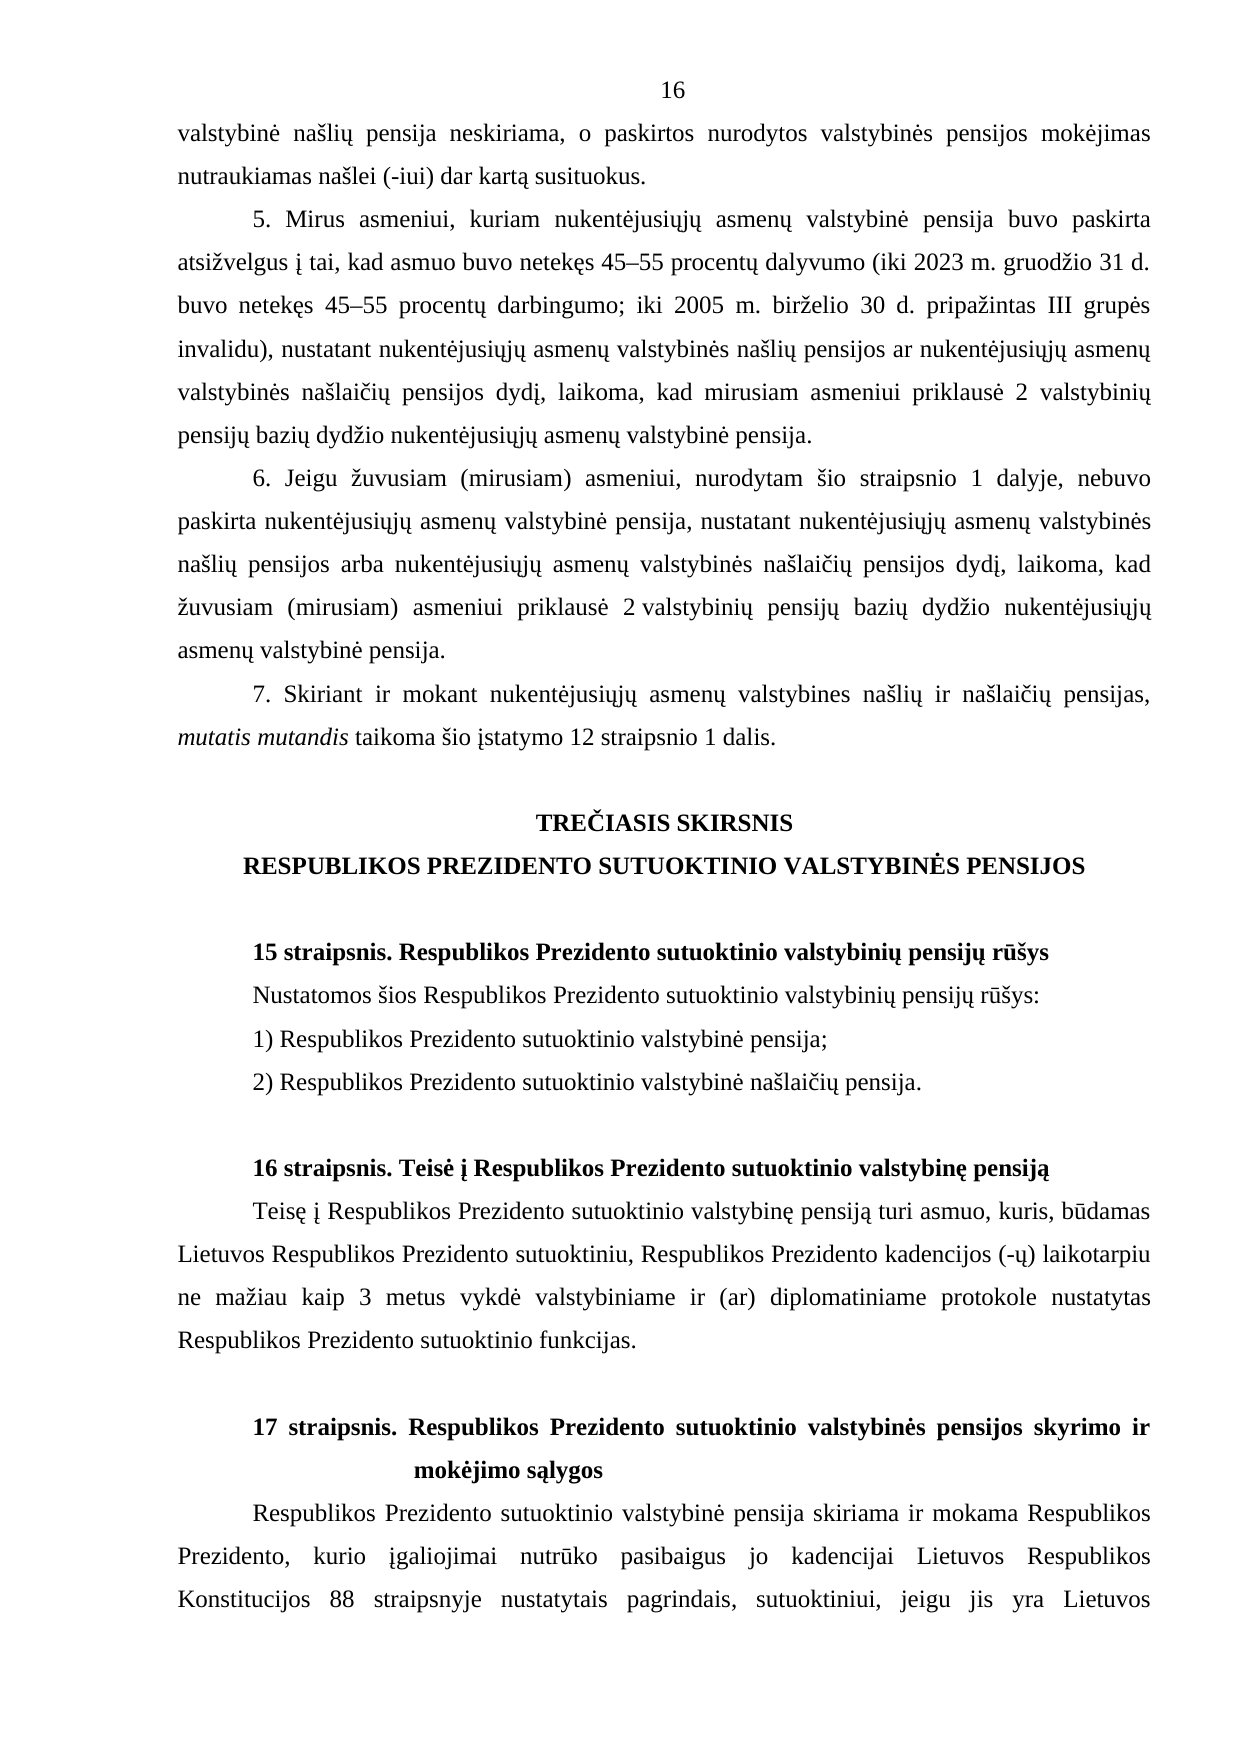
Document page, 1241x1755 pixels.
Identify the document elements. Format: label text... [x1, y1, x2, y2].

text Teisę į Respublikos Prezidento sutuoktinio valstybinę pensiją turi asmuo, kuris, būdamas Lietuvos Respublikos Prezidento sutuoktiniu, Respublikos Prezidento kadencijos (-ų) laikotarpiu ne mažiau kaip 3 metus vykdė valstybiniame ir (ar) diplomatiniame protokole nustatytas Respublikos Prezidento sutuoktinio funkcijas. [177, 1196, 1152, 1354]
text 7. Skiriant ir mokant nukentėjusiųjų asmenų valstybines našlių ir našlaičių pensijas, mutatis mutandis taikoma šio įstatymo 12 straipsnio 1 dalis. [177, 679, 1152, 751]
text TREČIASIS SKIRSNIS [177, 808, 1152, 837]
text 2) Respublikos Prezidento sutuoktinio valstybinė našlaičių pensija. [177, 1067, 1152, 1096]
text 6. Jeigu žuvusiam (mirusiam) asmeniui, nurodytam šio straipsnio 1 dalyje, nebuvo paskirta nukentėjusiųjų asmenų valstybinė pensija, nustatant nukentėjusiųjų asmenų valstybinės našlių pensijos arba nukentėjusiųjų asmenų valstybinės našlaičių pensijos dydį, laikoma, kad žuvusiam (mirusiam) asmeniui priklausė 2 valstybinių pensijų bazių dydžio nukentėjusiųjų asmenų valstybinė pensija. [177, 463, 1152, 664]
text 16 straipsnis. Teisė į Respublikos Prezidento sutuoktinio valstybinę pensiją [177, 1153, 1152, 1182]
text 5. Mirus asmeniui, kuriam nukentėjusiųjų asmenų valstybinė pensija buvo paskirta atsižvelgus į tai, kad asmuo buvo netekęs 45–55 procentų dalyvumo (iki 2023 m. gruodžio 31 d. buvo netekęs 45–55 procentų darbingumo; iki 2005 m. birželio 30 d. pripažintas III grupės invalidu), nustatant nukentėjusiųjų asmenų valstybinės našlių pensijos ar nukentėjusiųjų asmenų valstybinės našlaičių pensijos dydį, laikoma, kad mirusiam asmeniui priklausė 2 valstybinių pensijų bazių dydžio nukentėjusiųjų asmenų valstybinė pensija. [177, 204, 1152, 449]
text valstybinė našlių pensija neskiriama, o paskirtos nurodytos valstybinės pensijos mokėjimas nutraukiamas našlei (-iui) dar kartą susituokus. [177, 118, 1152, 190]
text 17 straipsnis. Respublikos Prezidento sutuoktinio valstybinės pensijos skyrimo ir mokėjimo sąlygos [252, 1412, 1152, 1484]
text Respublikos Prezidento sutuoktinio valstybinė pensija skiriama ir mokama Respublikos Prezidento, kurio įgaliojimai nutrūko pasibaigus jo kadencijai Lietuvos Respublikos Konstitucijos 88 straipsnyje nustatytais pagrindais, sutuoktiniui, jeigu jis yra Lietuvos [177, 1498, 1152, 1613]
text Nustatomos šios Respublikos Prezidento sutuoktinio valstybinių pensijų rūšys: [177, 981, 1152, 1009]
text RESPUBLIKOS PREZIDENTO SUTUOKTINIO VALSTYBINĖS PENSIJOS [177, 851, 1152, 880]
text 1) Respublikos Prezidento sutuoktinio valstybinė pensija; [177, 1024, 1152, 1052]
text 15 straipsnis. Respublikos Prezidento sutuoktinio valstybinių pensijų rūšys [177, 937, 1152, 966]
